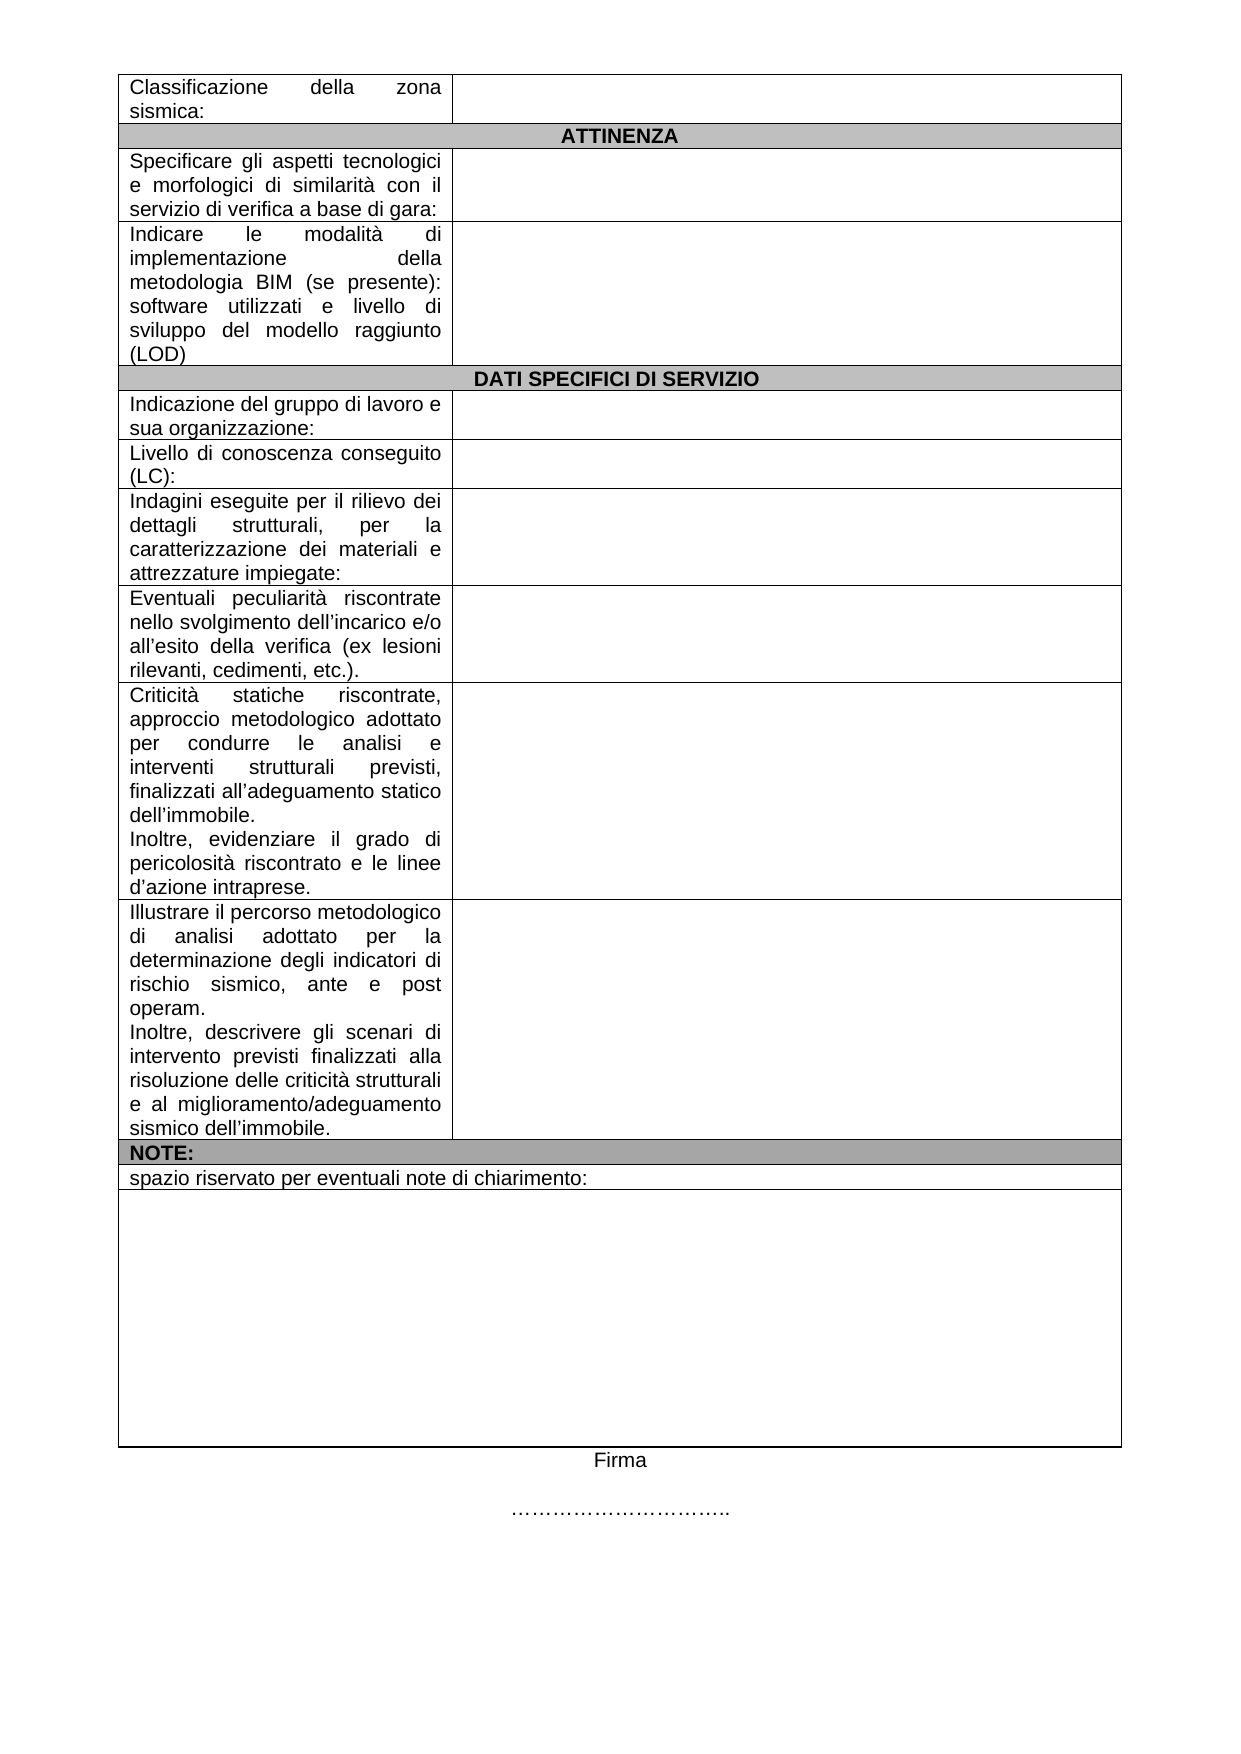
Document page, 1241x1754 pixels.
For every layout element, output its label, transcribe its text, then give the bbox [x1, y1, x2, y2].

table_cell NOTE: [119, 1140, 1121, 1164]
text ………………………….. [118, 1496, 1122, 1520]
table_cell Eventuali peculiarità riscontrate nello svolgimento dell’incarico e/o all’esito della verifica (ex lesioni rilevanti, cedimenti, etc.). [119, 586, 452, 682]
table_cell [453, 149, 1121, 221]
table_cell Specificare gli aspetti tecnologici e morfologici di similarità con il servizio di verifica a base di gara: [119, 149, 452, 221]
table_cell Criticità statiche riscontrate, approccio metodologico adottato per condurre le analisi e interventi strutturali previsti, finalizzati all’adeguamento statico dell’immobile. Inoltre, evidenziare il grado di pericolosità riscontrato e le linee d’azione intraprese. [119, 683, 452, 899]
table_cell Livello di conoscenza conseguito (LC): [119, 440, 452, 488]
table_cell Indicazione del gruppo di lavoro e sua organizzazione: [119, 391, 452, 439]
table_cell [453, 75, 1121, 123]
table_cell [453, 440, 1121, 488]
table_cell [119, 1190, 1121, 1446]
table_cell Illustrare il percorso metodologico di analisi adottato per la determinazione degli indicatori di rischio sismico, ante e post operam. Inoltre, descrivere gli scenari di intervento previsti finalizzati alla risoluzione delle criticità strutturali e al miglioramento/adeguamento sismico dell’immobile. [119, 900, 452, 1139]
table_cell [453, 586, 1121, 682]
table_cell spazio riservato per eventuali note di chiarimento: [119, 1165, 1121, 1189]
table_cell Classificazione della zona sismica: [119, 75, 452, 123]
table_cell Indagini eseguite per il rilievo dei dettagli strutturali, per la caratterizzazione dei materiali e attrezzature impiegate: [119, 489, 452, 585]
table_cell [453, 683, 1121, 899]
text Firma [118, 1448, 1122, 1471]
table_cell Indicare le modalità di implementazione della metodologia BIM (se presente): software utilizzati e livello di sviluppo del modello raggiunto (LOD) [119, 222, 452, 365]
table_cell [453, 391, 1121, 439]
table_cell ATTINENZA [119, 124, 1121, 148]
table_cell [453, 489, 1121, 585]
table_cell DATI SPECIFICI DI SERVIZIO [119, 366, 1121, 390]
table_cell [453, 222, 1121, 365]
table_cell [453, 900, 1121, 1139]
